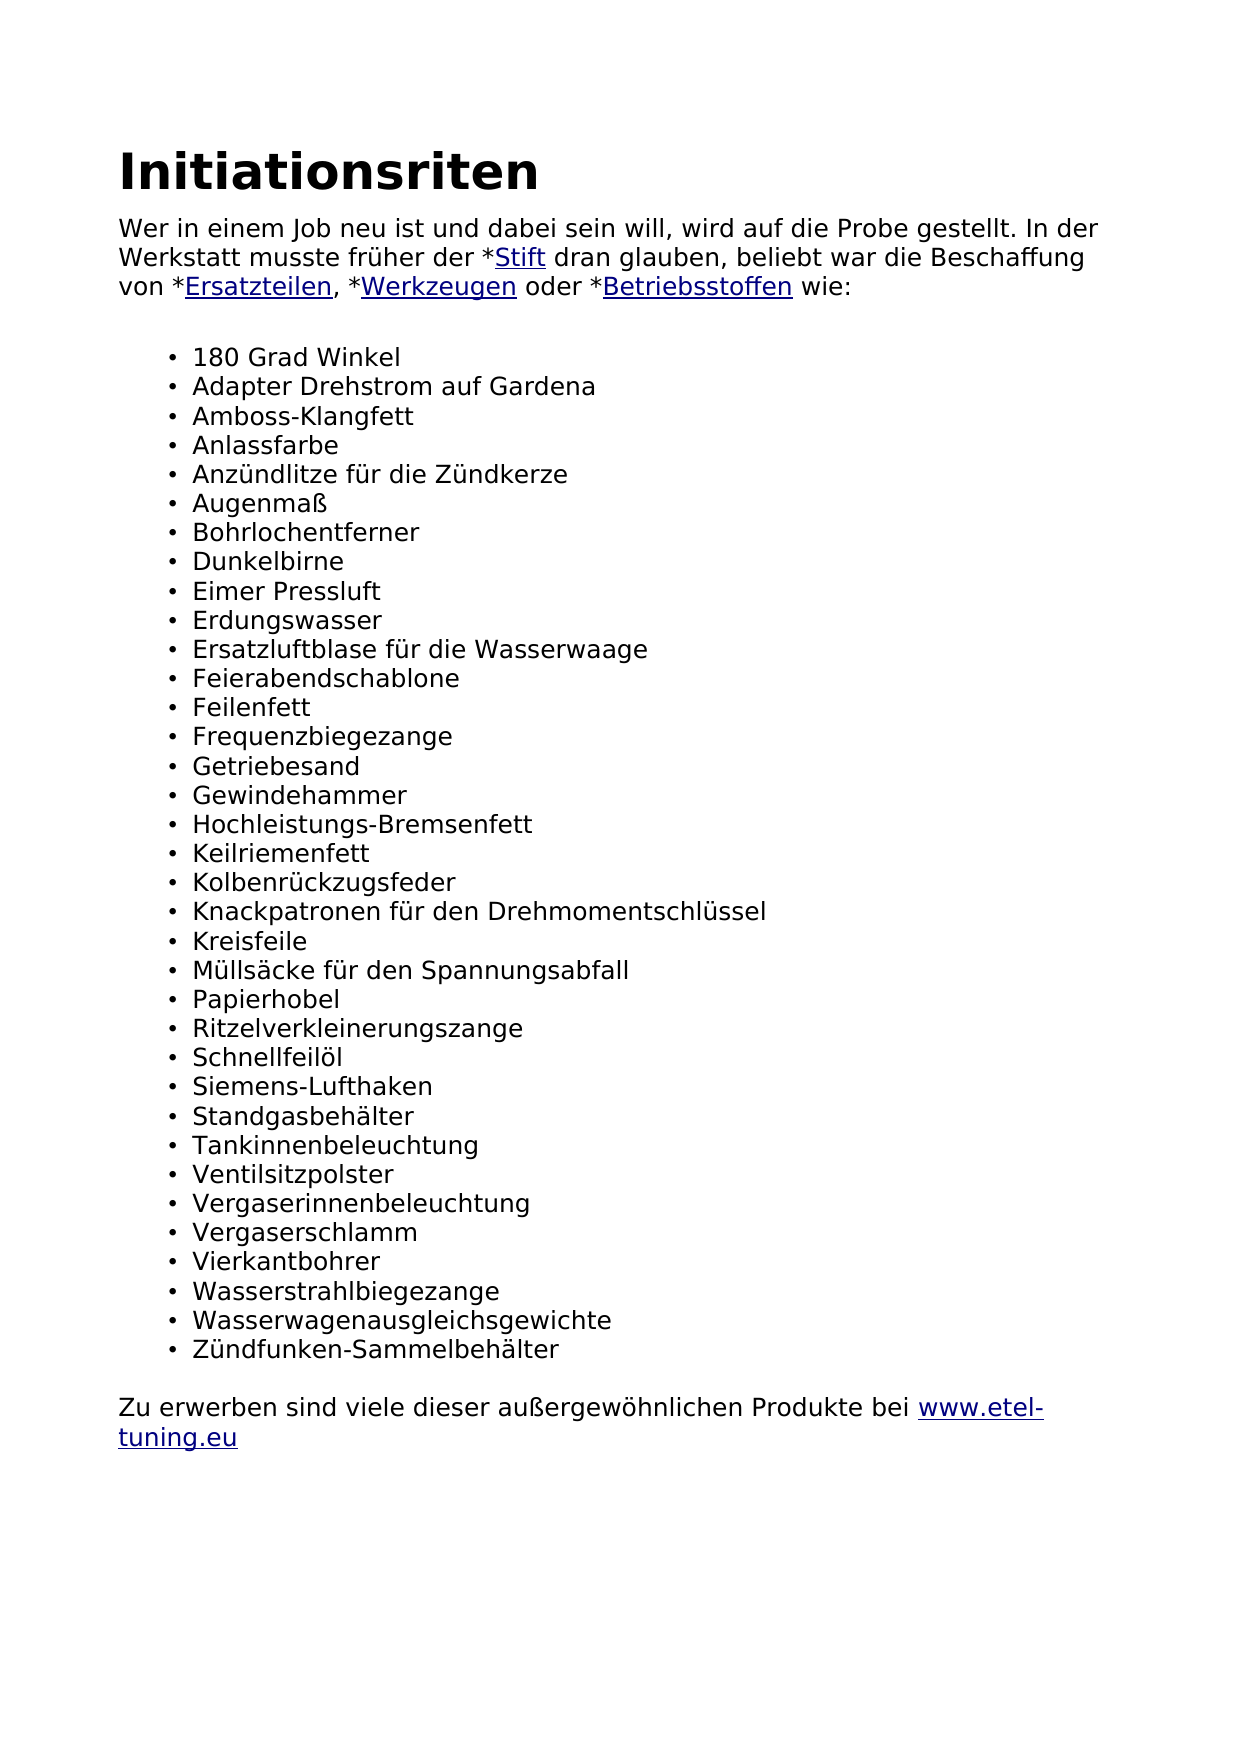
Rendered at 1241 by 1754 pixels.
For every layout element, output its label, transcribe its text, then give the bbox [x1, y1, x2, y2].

list Knackpatronen für den Drehmomentschlüssel [177, 897, 1122, 927]
list Gewindehammer [177, 781, 1122, 810]
list Papierhobel [177, 985, 1122, 1014]
list Getriebesand [177, 752, 1122, 781]
text Zu erwerben sind viele dieser außergewöhnlichen Produkte bei www.etel-tuning.eu [118, 1394, 1122, 1452]
list Hochleistungs-Bremsenfett [177, 810, 1122, 839]
text Wer in einem Job neu ist und dabei sein will, wird auf die Probe gestellt. In der Werkstatt musste früher der *Stift dran glauben, beliebt war die Beschaffung von *Ersatzteilen, *Werkzeugen oder *Betriebsstoffen wie: [118, 214, 1122, 301]
list Ersatzluftblase für die Wasserwaage [177, 635, 1122, 664]
list Anlassfarbe [177, 431, 1122, 460]
list Tankinnenbeleuchtung [177, 1131, 1122, 1160]
list Feierabendschablone [177, 664, 1122, 693]
list Zündfunken-Sammelbehälter [177, 1335, 1122, 1364]
list Wasserwagenausgleichsgewichte [177, 1306, 1122, 1335]
list Siemens-Lufthaken [177, 1072, 1122, 1102]
list Amboss-Klangfett [177, 402, 1122, 431]
list Vergaserschlamm [177, 1218, 1122, 1247]
list Vierkantbohrer [177, 1247, 1122, 1277]
list Müllsäcke für den Spannungsabfall [177, 956, 1122, 985]
list Dunkelbirne [177, 547, 1122, 577]
list Augenmaß [177, 489, 1122, 518]
list Schnellfeilöl [177, 1043, 1122, 1072]
list Keilriemenfett [177, 839, 1122, 868]
list Kolbenrückzugsfeder [177, 868, 1122, 897]
list Feilenfett [177, 693, 1122, 722]
list Wasserstrahlbiegezange [177, 1277, 1122, 1306]
list Adapter Drehstrom auf Gardena [177, 372, 1122, 402]
list Ventilsitzpolster [177, 1160, 1122, 1189]
list Kreisfeile [177, 927, 1122, 956]
list Frequenzbiegezange [177, 722, 1122, 752]
subtitle Initiationsriten [118, 143, 1122, 201]
list Vergaserinnenbeleuchtung [177, 1189, 1122, 1218]
list Anzündlitze für die Zündkerze [177, 460, 1122, 489]
list Erdungswasser [177, 606, 1122, 635]
list Eimer Pressluft [177, 577, 1122, 606]
list Standgasbehälter [177, 1102, 1122, 1131]
list 180 Grad Winkel [177, 343, 1122, 372]
list Ritzelverkleinerungszange [177, 1014, 1122, 1043]
list Bohrlochentferner [177, 518, 1122, 547]
